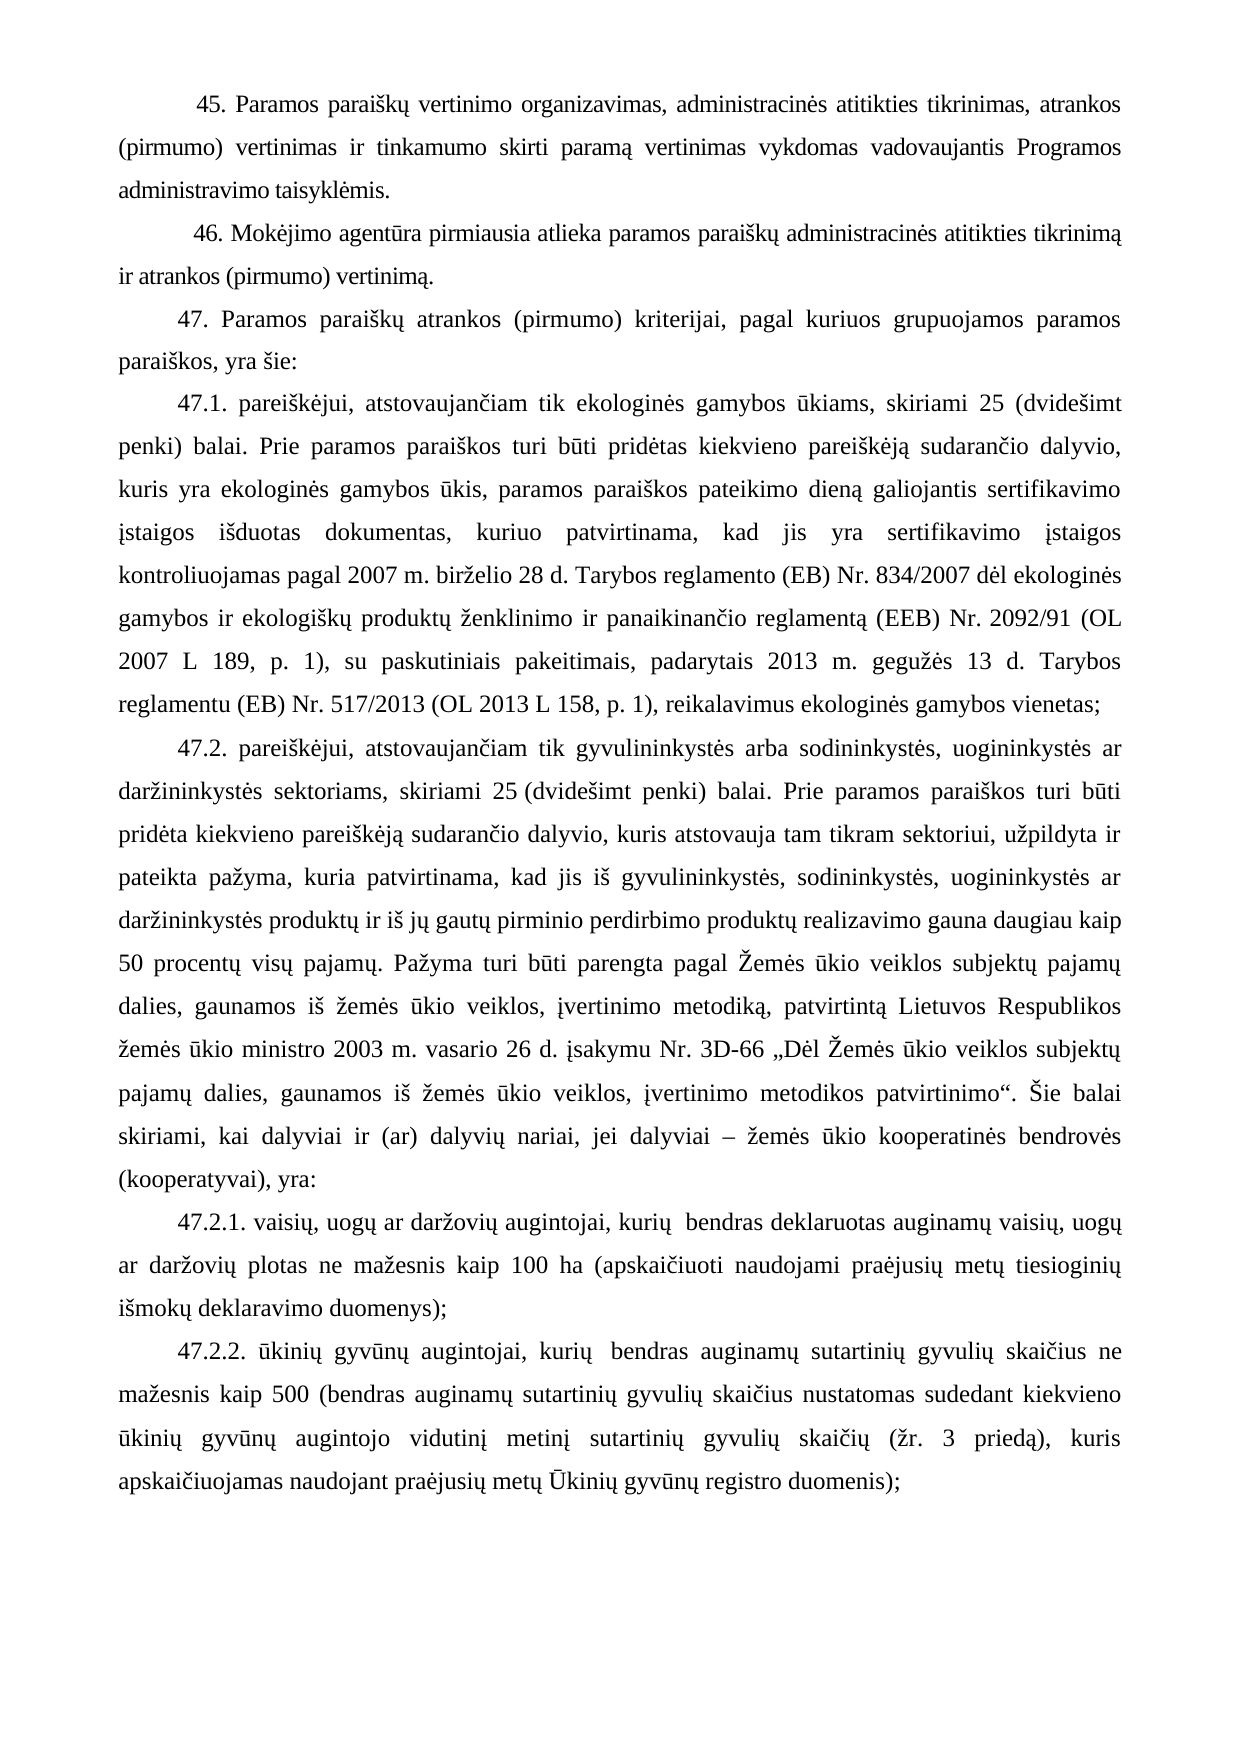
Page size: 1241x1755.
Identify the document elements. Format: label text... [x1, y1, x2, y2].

text 47. Paramos paraiškų atrankos (pirmumo) kriterijai, pagal kuriuos grupuojamos paramos paraiškos, yra šie: [118, 304, 1122, 375]
text 47.2. pareiškėjui, atstovaujančiam tik gyvulininkystės arba sodininkystės, uogininkystės ar daržininkystės sektoriams, skiriami 25 (dvidešimt penki) balai. Prie paramos paraiškos turi būti pridėta kiekvieno pareiškėją sudarančio dalyvio, kuris atstovauja tam tikram sektoriui, užpildyta ir pateikta pažyma, kuria patvirtinama, kad jis iš gyvulininkystės, sodininkystės, uogininkystės ar daržininkystės produktų ir iš jų gautų pirminio perdirbimo produktų realizavimo gauna daugiau kaip 50 procentų visų pajamų. Pažyma turi būti parengta pagal Žemės ūkio veiklos subjektų pajamų dalies, gaunamos iš žemės ūkio veiklos, įvertinimo metodiką, patvirtintą Lietuvos Respublikos žemės ūkio ministro 2003 m. vasario 26 d. įsakymu Nr. 3D-66 „Dėl Žemės ūkio veiklos subjektų pajamų dalies, gaunamos iš žemės ūkio veiklos, įvertinimo metodikos patvirtinimo“. Šie balai skiriami, kai dalyviai ir (ar) dalyvių nariai, jei dalyviai – žemės ūkio kooperatinės bendrovės (kooperatyvai), yra: [118, 733, 1122, 1193]
text 47.1. pareiškėjui, atstovaujančiam tik ekologinės gamybos ūkiams, skiriami 25 (dvidešimt penki) balai. Prie paramos paraiškos turi būti pridėtas kiekvieno pareiškėją sudarančio dalyvio, kuris yra ekologinės gamybos ūkis, paramos paraiškos pateikimo dieną galiojantis sertifikavimo įstaigos išduotas dokumentas, kuriuo patvirtinama, kad jis yra sertifikavimo įstaigos kontroliuojamas pagal 2007 m. birželio 28 d. Tarybos reglamento (EB) Nr. 834/2007 dėl ekologinės gamybos ir ekologiškų produktų ženklinimo ir panaikinančio reglamentą (EEB) Nr. 2092/91 (OL 2007 L 189, p. 1), su paskutiniais pakeitimais, padarytais 2013 m. gegužės 13 d. Tarybos reglamentu (EB) Nr. 517/2013 (OL 2013 L 158, p. 1), reikalavimus ekologinės gamybos vienetas; [118, 388, 1122, 718]
text 45. Paramos paraiškų vertinimo organizavimas, administracinės atitikties tikrinimas, atrankos (pirmumo) vertinimas ir tinkamumo skirti paramą vertinimas vykdomas vadovaujantis Programos administravimo taisyklėmis. [118, 89, 1122, 204]
text 47.2.1. vaisių, uogų ar daržovių augintojai, kurių bendras deklaruotas auginamų vaisių, uogų ar daržovių plotas ne mažesnis kaip 100 ha (apskaičiuoti naudojami praėjusių metų tiesioginių išmokų deklaravimo duomenys); [118, 1207, 1122, 1322]
text 47.2.2. ūkinių gyvūnų augintojai, kurių bendras auginamų sutartinių gyvulių skaičius ne mažesnis kaip 500 (bendras auginamų sutartinių gyvulių skaičius nustatomas sudedant kiekvieno ūkinių gyvūnų augintojo vidutinį metinį sutartinių gyvulių skaičių (žr. 3 priedą), kuris apskaičiuojamas naudojant praėjusių metų Ūkinių gyvūnų registro duomenis); [118, 1336, 1122, 1494]
text 46. Mokėjimo agentūra pirmiausia atlieka paramos paraiškų administracinės atitikties tikrinimą ir atrankos (pirmumo) vertinimą. [118, 218, 1122, 290]
